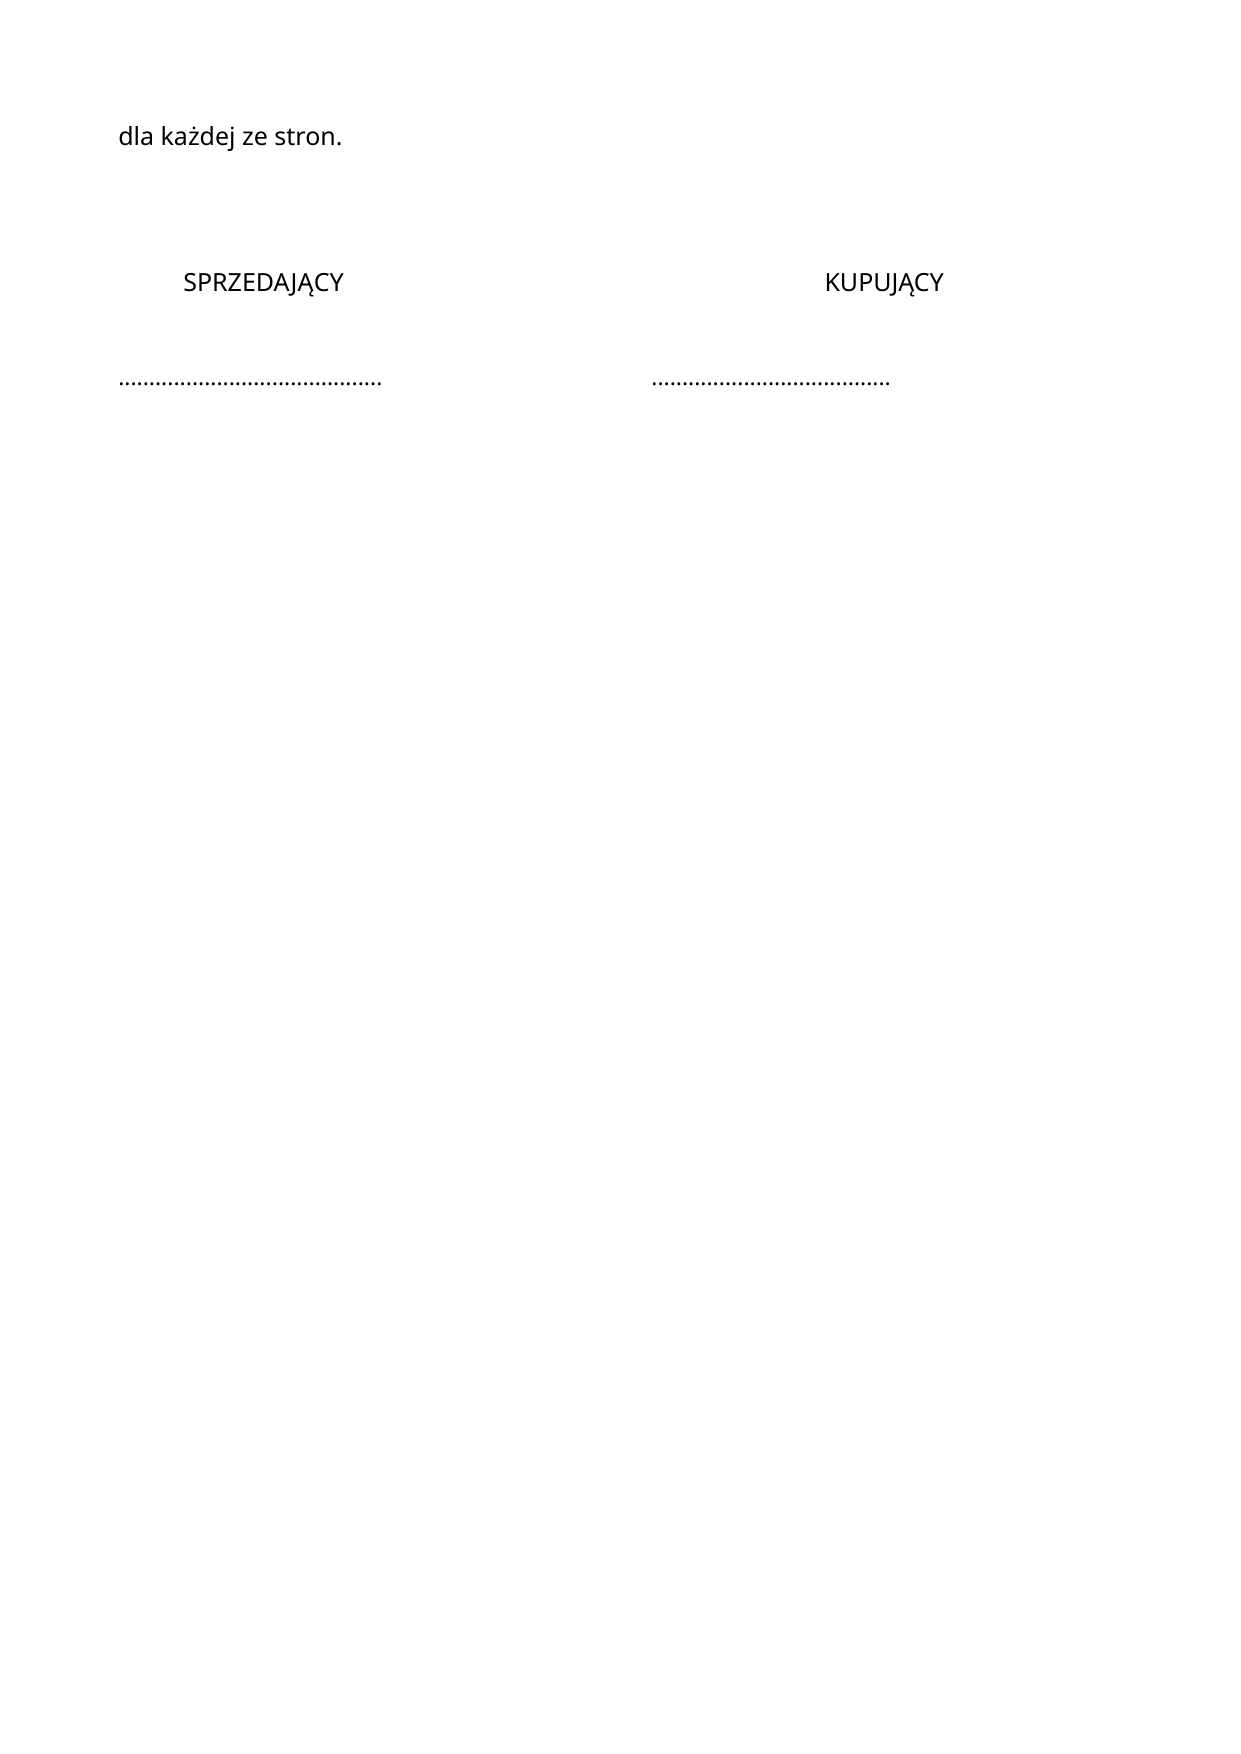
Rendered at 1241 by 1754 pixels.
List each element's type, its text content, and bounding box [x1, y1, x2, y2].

text SPRZEDAJĄCY KUPUJĄCY [118, 264, 1122, 299]
text dla każdej ze stron. [118, 118, 1122, 152]
text ........................................... ....................................... [118, 361, 1122, 392]
